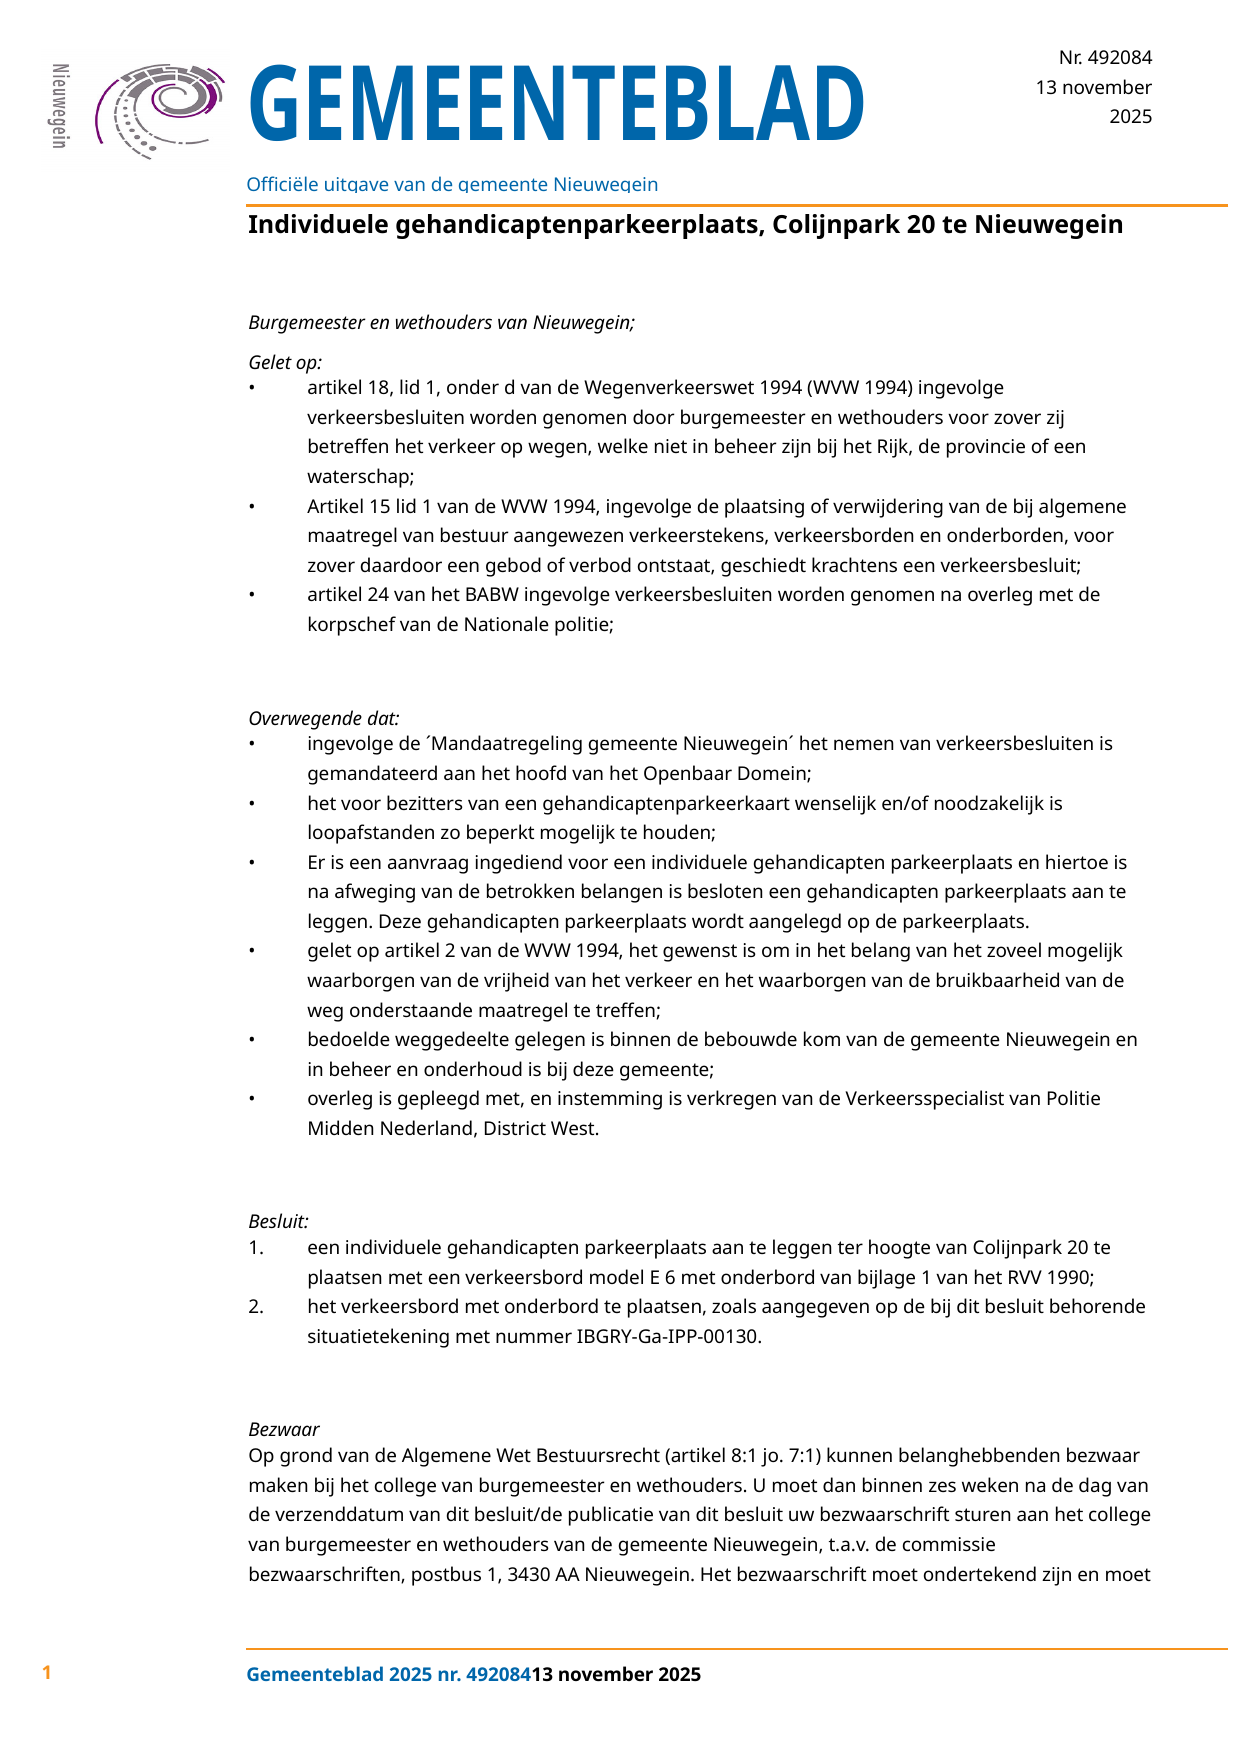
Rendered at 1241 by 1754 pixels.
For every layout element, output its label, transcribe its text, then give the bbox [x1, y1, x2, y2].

picture [41, 47, 231, 172]
list het verkeersbord met onderbord te plaatsen, zoals aangegeven op de bij dit besluit behorende situatietekening met nummer IBGRY-Ga-IPP-00130. [248, 1293, 1152, 1349]
text Overwegende dat: [248, 705, 1152, 731]
list overleg is gepleegd met, en instemming is verkregen van de Verkeersspecialist van Politie Midden Nederland, District West. [248, 1086, 1152, 1141]
text Burgemeester en wethouders van Nieuwegein; [248, 309, 1152, 335]
list gelet op artikel 2 van de WVW 1994, het gewenst is om in het belang van het zoveel mogelijk waarborgen van de vrijheid van het verkeer en het waarborgen van de bruikbaarheid van de weg onderstaande maatregel te treffen; [248, 938, 1152, 1022]
list het voor bezitters van een gehandicaptenparkeerkaart wenselijk en/of noodzakelijk is loopafstanden zo beperkt mogelijk te houden; [248, 790, 1152, 845]
list bedoelde weggedeelte gelegen is binnen de bebouwde kom van de gemeente Nieuwegein en in beheer en onderhoud is bij deze gemeente; [248, 1026, 1152, 1082]
list artikel 24 van het BABW ingevolge verkeersbesluiten worden genomen na overleg met de korpschef van de Nationale politie; [248, 582, 1152, 637]
text Gelet op: [248, 349, 1152, 374]
list Er is een aanvraag ingediend voor een individuele gehandicapten parkeerplaats en hiertoe is na afweging van de betrokken belangen is besloten een gehandicapten parkeerplaats aan te leggen. Deze gehandicapten parkeerplaats wordt aangelegd op de parkeerplaats. [248, 849, 1152, 934]
list een individuele gehandicapten parkeerplaats aan te leggen ter hoogte van Colijnpark 20 te plaatsen met een verkeersbord model E 6 met onderbord van bijlage 1 van het RVV 1990; [248, 1234, 1152, 1290]
text Bezwaar [248, 1417, 1152, 1442]
list ingevolge de ´Mandaatregeling gemeente Nieuwegein´ het nemen van verkeersbesluiten is gemandateerd aan het hoofd van het Openbaar Domein; [248, 731, 1152, 786]
list Artikel 15 lid 1 van de WVW 1994, ingevolge de plaatsing of verwijdering van de bij algemene maatregel van bestuur aangewezen verkeerstekens, verkeersborden en onderborden, voor zover daardoor een gebod of verbod ontstaat, geschiedt krachtens een verkeersbesluit; [248, 493, 1152, 578]
list artikel 18, lid 1, onder d van de Wegenverkeerswet 1994 (WVW 1994) ingevolge verkeersbesluiten worden genomen door burgemeester en wethouders voor zover zij betreffen het verkeer op wegen, welke niet in beheer zijn bij het Rijk, de provincie of een waterschap; [248, 374, 1152, 489]
text Besluit: [248, 1209, 1152, 1234]
text Op grond van de Algemene Wet Bestuursrecht (artikel 8:1 jo. 7:1) kunnen belanghebbenden bezwaar maken bij het college van burgemeester en wethouders. U moet dan binnen zes weken na de dag van de verzenddatum van dit besluit/de publicatie van dit besluit uw bezwaarschrift sturen aan het college van burgemeester en wethouders van de gemeente Nieuwegein, t.a.v. de commissie bezwaarschriften, postbus 1, 3430 AA Nieuwegein. Het bezwaarschrift moet ondertekend zijn en moet [248, 1442, 1152, 1586]
text Individuele gehandicaptenparkeerplaats, Colijnpark 20 te Nieuwegein [248, 207, 1152, 241]
